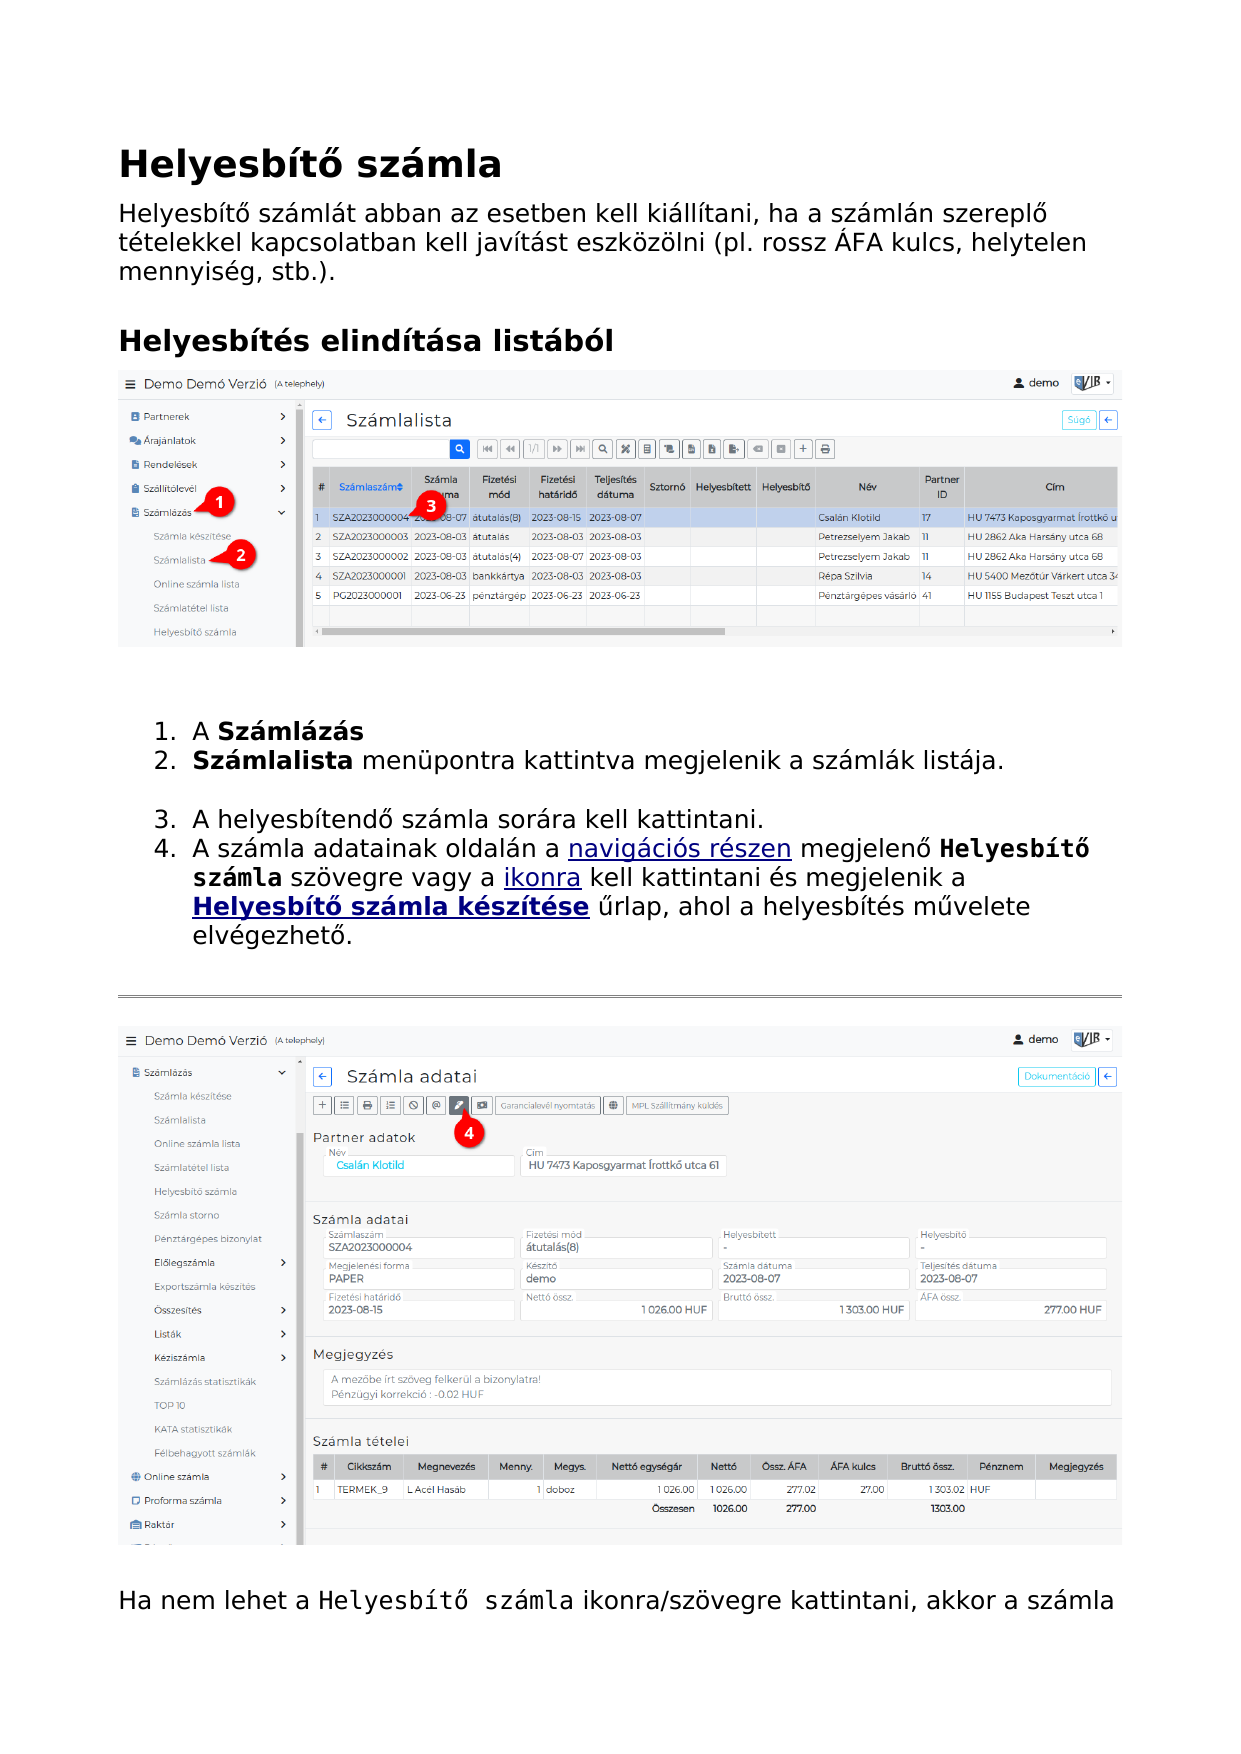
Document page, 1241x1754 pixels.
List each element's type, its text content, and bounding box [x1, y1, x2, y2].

picture [118, 370, 1123, 647]
picture [118, 1026, 1123, 1545]
list A helyesbítendő számla sorára kell kattintani. [177, 805, 1122, 834]
text Helyesbítő számlát abban az esetben kell kiállítani, ha a számlán szereplő tételekkel kapcsolatban kell javítást eszközölni (pl. rossz ÁFA kulcs, helytelen mennyiség, stb.). [118, 199, 1122, 287]
subtitle Helyesbítés elindítása listából [118, 324, 1122, 358]
list A Számlázás [177, 717, 1122, 746]
list A számla adatainak oldalán a navigációs részen megjelenő Helyesbítő számla szövegre vagy a ikonra kell kattintani és megjelenik a Helyesbítő számla készítése űrlap, ahol a helyesbítés művelete elvégezhető. [177, 834, 1122, 951]
subtitle Helyesbítő számla [118, 143, 1122, 187]
text Ha nem lehet a Helyesbítő számla ikonra/szövegre kattintani, akkor a számla [118, 1586, 1122, 1616]
list Számlalista menüpontra kattintva megjelenik a számlák listája. [177, 746, 1122, 805]
